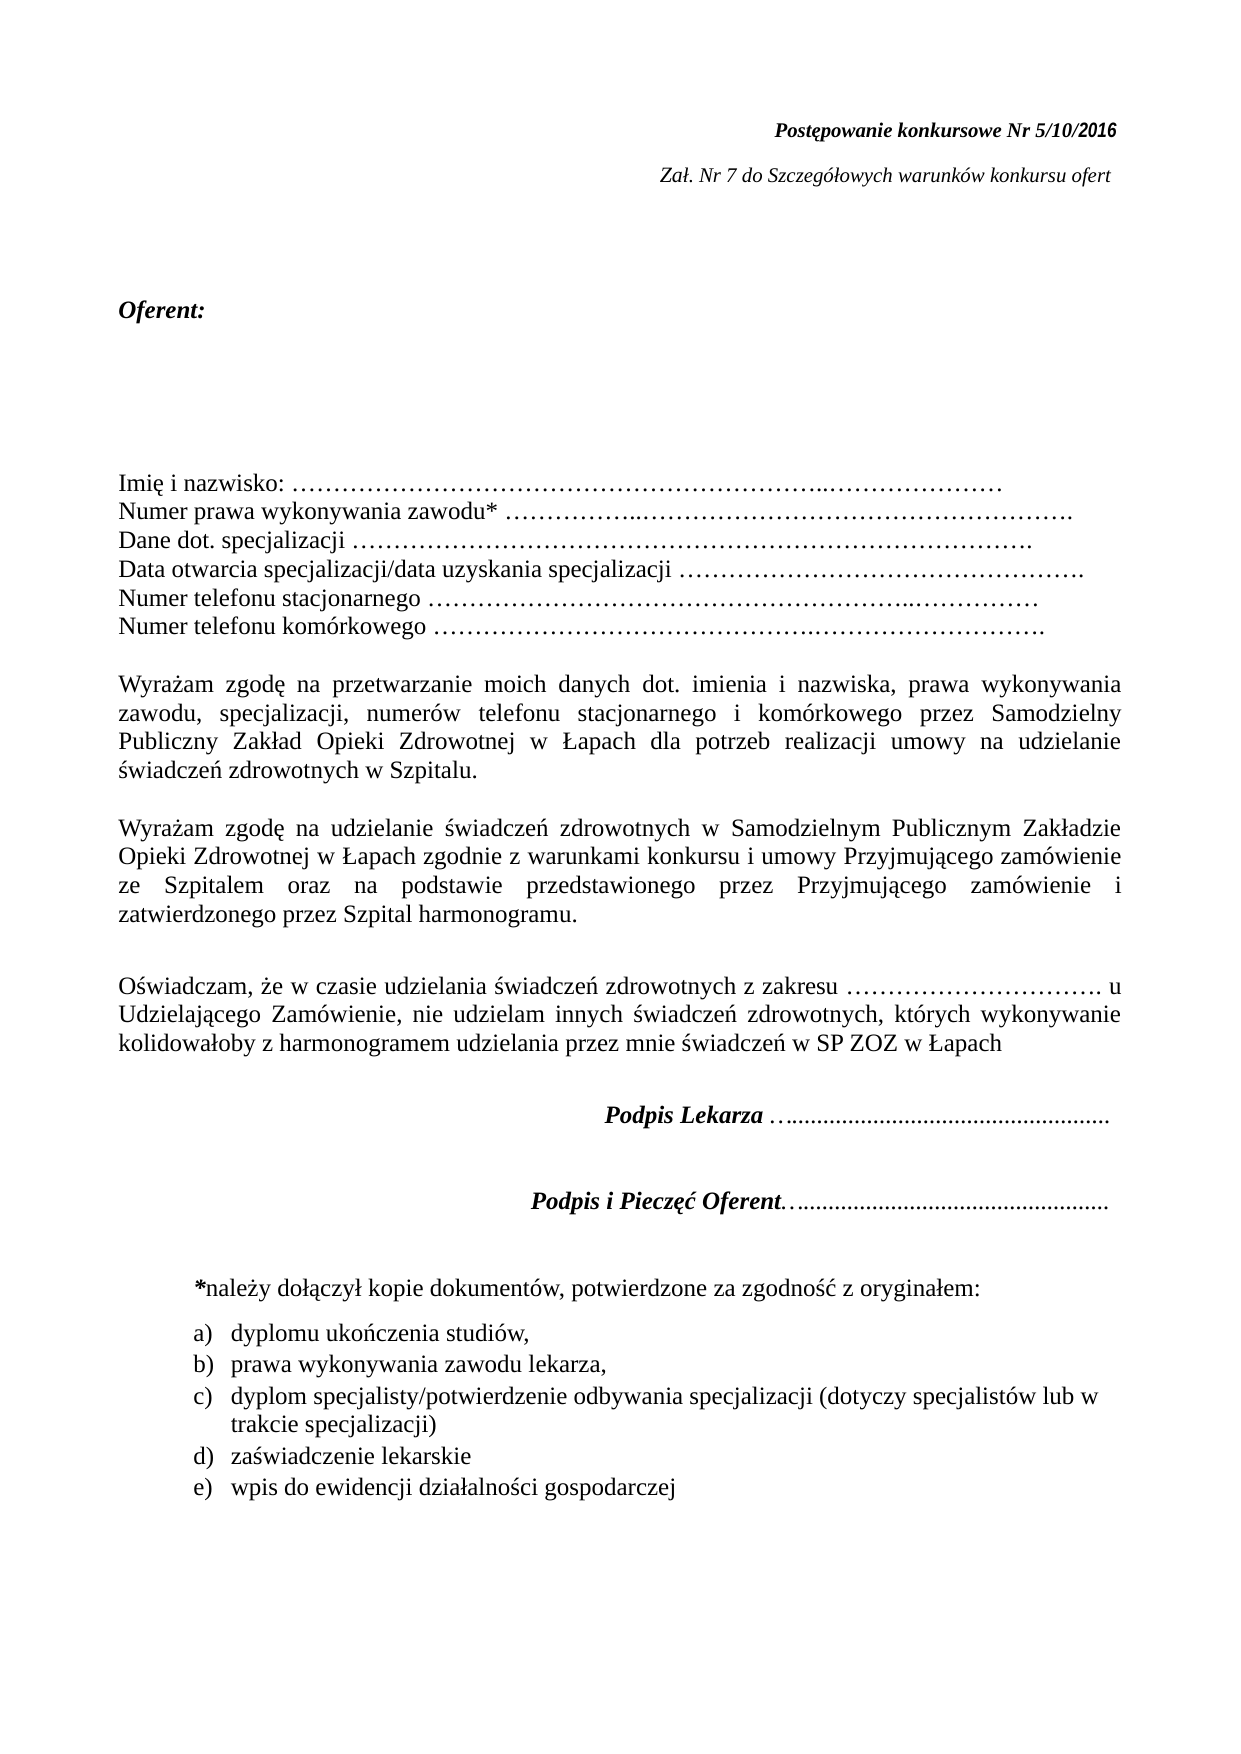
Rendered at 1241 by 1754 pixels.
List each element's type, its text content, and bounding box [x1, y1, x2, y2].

text *należy dołączył kopie dokumentów, potwierdzone za zgodność z oryginałem: [193, 1273, 1122, 1301]
text Dane dot. specjalizacji ………………………………………………………………………. [118, 525, 1122, 554]
text Wyrażam zgodę na przetwarzanie moich danych dot. imienia i nazwiska, prawa wykonywania zawodu, specjalizacji, numerów telefonu stacjonarnego i komórkowego przez Samodzielny Publiczny Zakład Opieki Zdrowotnej w Łapach dla potrzeb realizacji umowy na udzielanie świadczeń zdrowotnych w Szpitalu. [118, 669, 1122, 784]
text Podpis Lekarza …................................................... [561, 1100, 1122, 1129]
text Wyrażam zgodę na udzielanie świadczeń zdrowotnych w Samodzielnym Publicznym Zakładzie Opieki Zdrowotnej w Łapach zgodnie z warunkami konkursu i umowy Przyjmującego zamówienie ze Szpitalem oraz na podstawie przedstawionego przez Przyjmującego zamówienie i zatwierdzonego przez Szpital harmonogramu. [118, 813, 1122, 928]
list dyplom specjalisty/potwierdzenie odbywania specjalizacji (dotyczy specjalistów lub w trakcie specjalizacji) [193, 1381, 1122, 1438]
text Oferent: [118, 295, 1122, 324]
text Oświadczam, że w czasie udzielania świadczeń zdrowotnych z zakresu …………………………. u Udzielającego Zamówienie, nie udzielam innych świadczeń zdrowotnych, których wykonywanie kolidowałoby z harmonogramem udzielania przez mnie świadczeń w SP ZOZ w Łapach [118, 971, 1122, 1057]
text Podpis i Pieczęć Oferent…................................................. [118, 1186, 1122, 1215]
list zaświadczenie lekarskie [193, 1441, 1122, 1469]
text Postępowanie konkursowe Nr 5/10/2016 [118, 118, 1122, 142]
list prawa wykonywania zawodu lekarza, [193, 1349, 1122, 1378]
list dyplomu ukończenia studiów, [193, 1318, 1122, 1347]
list wpis do ewidencji działalności gospodarczej [193, 1472, 1122, 1501]
text Numer prawa wykonywania zawodu* ……………..……………………………………………. [118, 496, 1122, 525]
text Numer telefonu komórkowego ……………………………………….………………………. [118, 611, 1122, 640]
text Zał. Nr 7 do Szczegółowych warunków konkursu ofert [118, 162, 1122, 187]
text Imię i nazwisko: ………………………………………………………..………………… [118, 468, 1122, 496]
text Numer telefonu stacjonarnego …………………………………………………..…………… [118, 583, 1122, 611]
text Data otwarcia specjalizacji/data uzyskania specjalizacji …………………………………………. [118, 554, 1122, 583]
